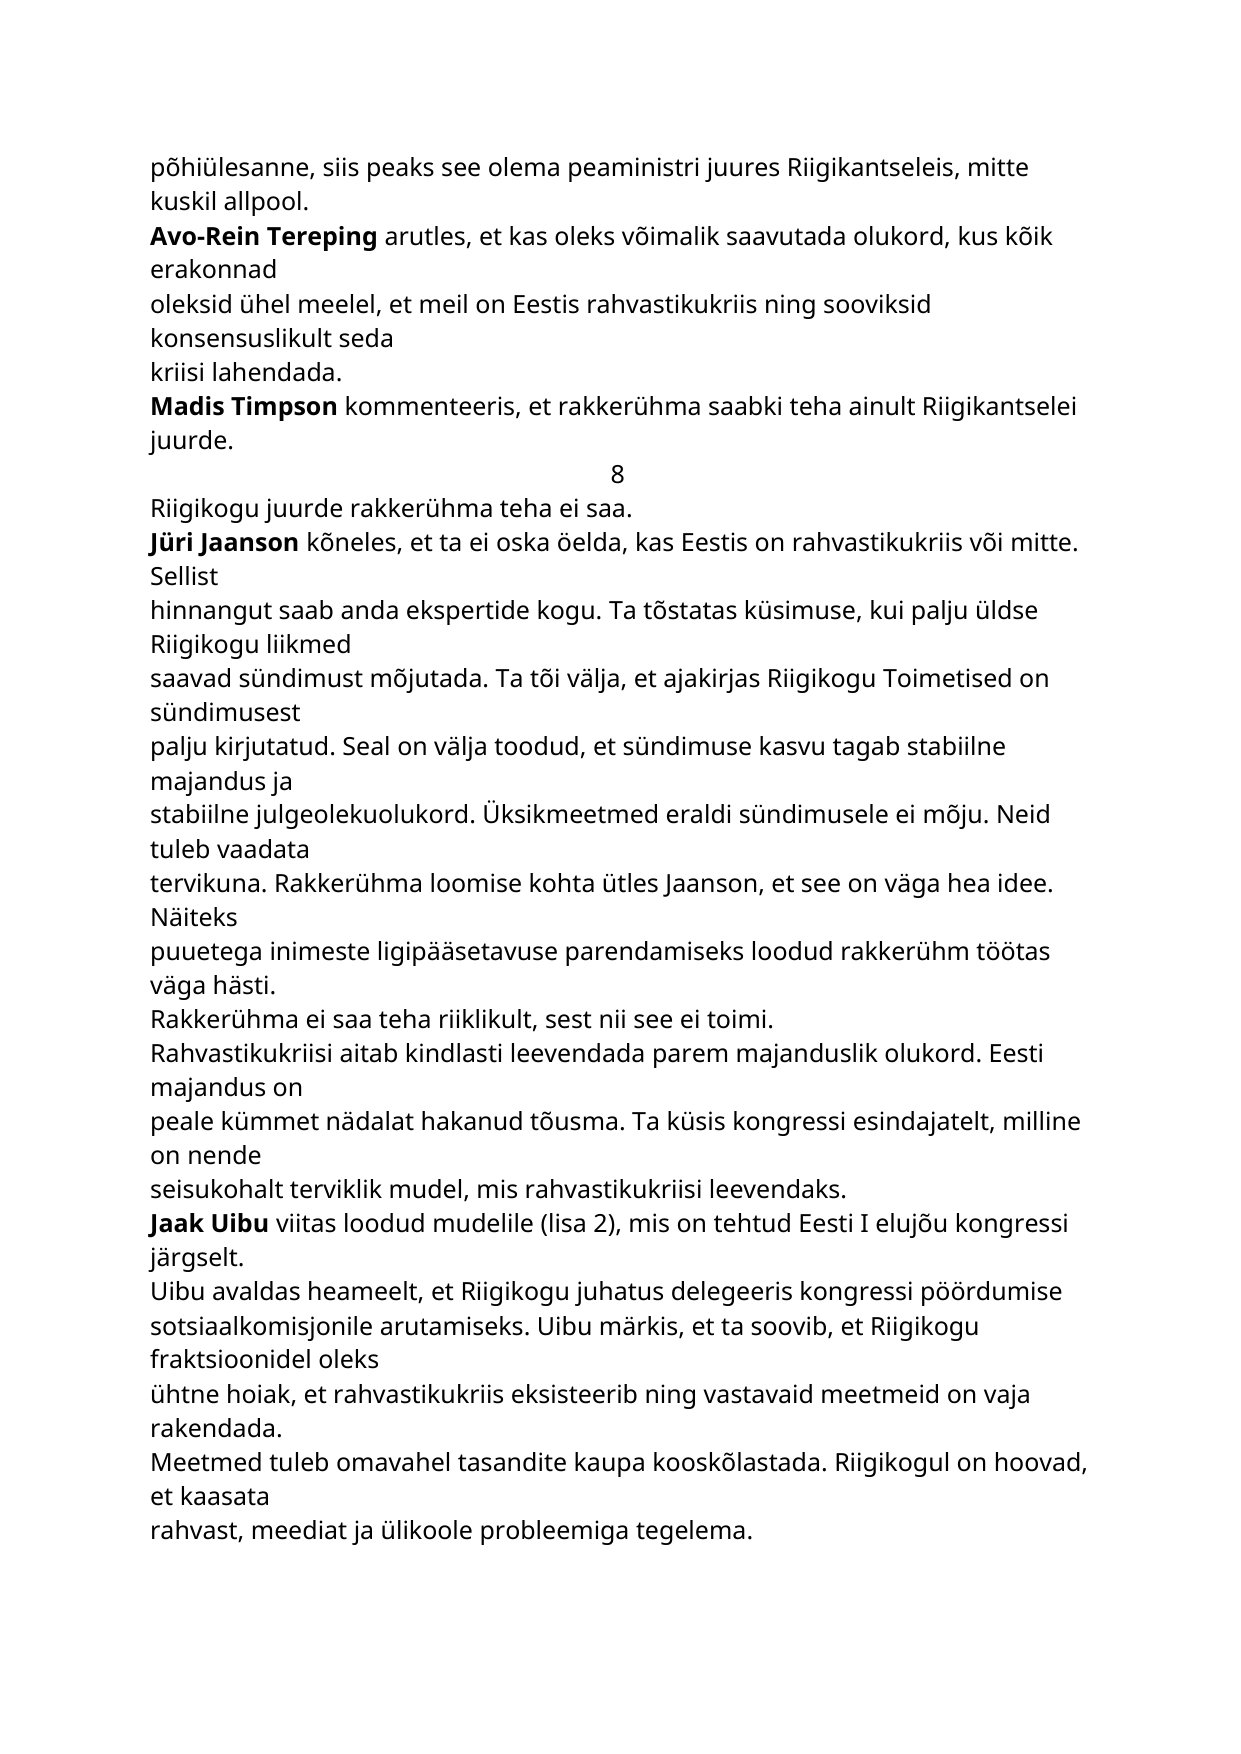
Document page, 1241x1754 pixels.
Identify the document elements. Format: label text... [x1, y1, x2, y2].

text Riigikogu juurde rakkerühma teha ei saa. [150, 491, 1090, 525]
text oleksid ühel meelel, et meil on Eestis rahvastikukriis ning sooviksid konsensuslikult seda [150, 286, 1090, 354]
text seisukohalt terviklik mudel, mis rahvastikukriisi leevendaks. [150, 1172, 1090, 1206]
text ühtne hoiak, et rahvastikukriis eksisteerib ning vastavaid meetmeid on vaja rakendada. [150, 1376, 1090, 1444]
text Meetmed tuleb omavahel tasandite kaupa kooskõlastada. Riigikogul on hoovad, et kaasata [150, 1444, 1090, 1512]
text Rakkerühma ei saa teha riiklikult, sest nii see ei toimi. [150, 1002, 1090, 1036]
text Jaak Uibu viitas loodud mudelile (lisa 2), mis on tehtud Eesti I elujõu kongressi järgselt. [150, 1206, 1090, 1274]
text põhiülesanne, siis peaks see olema peaministri juures Riigikantseleis, mitte kuskil allpool. [150, 150, 1090, 218]
text Madis Timpson kommenteeris, et rakkerühma saabki teha ainult Riigikantselei juurde. [150, 388, 1090, 457]
text Rahvastikukriisi aitab kindlasti leevendada parem majanduslik olukord. Eesti majandus on [150, 1036, 1090, 1104]
text puuetega inimeste ligipääsetavuse parendamiseks loodud rakkerühm töötas väga hästi. [150, 933, 1090, 1002]
text rahvast, meediat ja ülikoole probleemiga tegelema. [150, 1512, 1090, 1547]
text stabiilne julgeolekuolukord. Üksikmeetmed eraldi sündimusele ei mõju. Neid tuleb vaadata [150, 797, 1090, 865]
text saavad sündimust mõjutada. Ta tõi välja, et ajakirjas Riigikogu Toimetised on sündimusest [150, 661, 1090, 729]
text palju kirjutatud. Seal on välja toodud, et sündimuse kasvu tagab stabiilne majandus ja [150, 729, 1090, 797]
text Jüri Jaanson kõneles, et ta ei oska öelda, kas Eestis on rahvastikukriis või mitte. Sellist [150, 525, 1090, 593]
text peale kümmet nädalat hakanud tõusma. Ta küsis kongressi esindajatelt, milline on nende [150, 1104, 1090, 1172]
text kriisi lahendada. [150, 354, 1090, 388]
text hinnangut saab anda ekspertide kogu. Ta tõstatas küsimuse, kui palju üldse Riigikogu liikmed [150, 593, 1090, 661]
text 8 [150, 457, 1090, 491]
text Avo-Rein Tereping arutles, et kas oleks võimalik saavutada olukord, kus kõik erakonnad [150, 218, 1090, 286]
text tervikuna. Rakkerühma loomise kohta ütles Jaanson, et see on väga hea idee. Näiteks [150, 865, 1090, 933]
text sotsiaalkomisjonile arutamiseks. Uibu märkis, et ta soovib, et Riigikogu fraktsioonidel oleks [150, 1308, 1090, 1376]
text Uibu avaldas heameelt, et Riigikogu juhatus delegeeris kongressi pöördumise [150, 1274, 1090, 1308]
